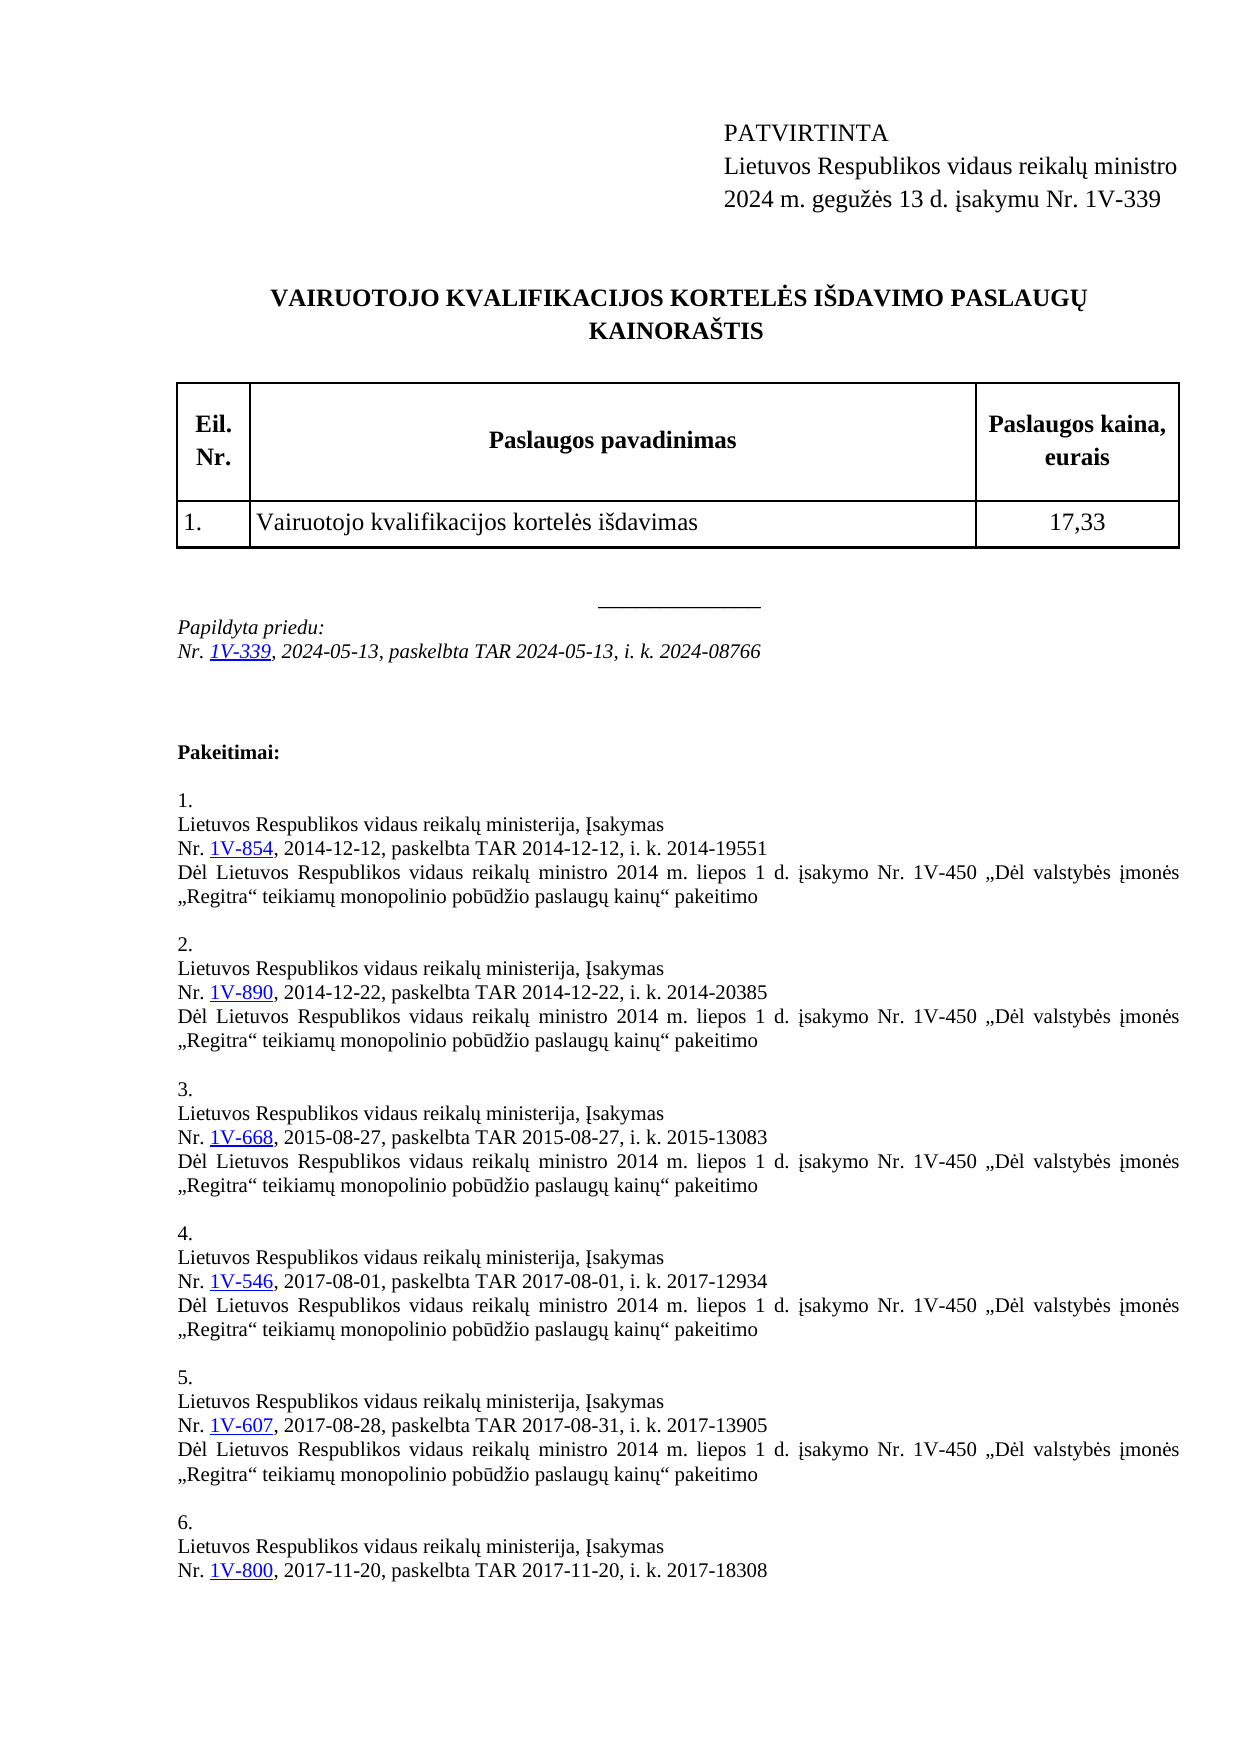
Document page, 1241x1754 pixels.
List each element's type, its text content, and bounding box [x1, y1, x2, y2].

text Nr. 1V-339, 2024-05-13, paskelbta TAR 2024-05-13, i. k. 2024-08766 [177, 639, 1181, 663]
text _____________ [177, 582, 1181, 610]
text 3. [177, 1076, 1181, 1101]
text VAIRUOTOJO KVALIFIKACIJOS KORTELĖS IŠDAVIMO PASLAUGŲ KAINORAŠTIS [177, 283, 1181, 345]
text 2. [177, 932, 1181, 956]
table_cell Vairuotojo kvalifikacijos kortelės išdavimas [251, 502, 975, 546]
text Nr. 1V-800, 2017-11-20, paskelbta TAR 2017-11-20, i. k. 2017-18308 [177, 1558, 1181, 1582]
text Lietuvos Respublikos vidaus reikalų ministerija, Įsakymas [177, 1534, 1181, 1558]
text Nr. 1V-890, 2014-12-22, paskelbta TAR 2014-12-22, i. k. 2014-20385 [177, 980, 1181, 1004]
text Lietuvos Respublikos vidaus reikalų ministro [723, 151, 1181, 180]
table_cell 17,33 [977, 502, 1178, 546]
text 4. [177, 1221, 1181, 1245]
text Nr. 1V-668, 2015-08-27, paskelbta TAR 2015-08-27, i. k. 2015-13083 [177, 1124, 1181, 1149]
text Pakeitimai: [177, 739, 1181, 764]
text 2024 m. gegužės 13 d. įsakymu Nr. 1V-339 [723, 184, 1181, 213]
text Nr. 1V-607, 2017-08-28, paskelbta TAR 2017-08-31, i. k. 2017-13905 [177, 1413, 1181, 1437]
table_header Paslaugos pavadinimas [251, 384, 975, 499]
text 5. [177, 1365, 1181, 1389]
text PATVIRTINTA [723, 118, 1181, 147]
table_header Paslaugos kaina, eurais [977, 384, 1178, 499]
text Dėl Lietuvos Respublikos vidaus reikalų ministro 2014 m. liepos 1 d. įsakymo Nr. 1V-450 „Dėl valstybės įmonės „Regitra“ teikiamų monopolinio pobūdžio paslaugų kainų“ pakeitimo [177, 860, 1181, 908]
table_cell 1. [178, 502, 249, 546]
text Lietuvos Respublikos vidaus reikalų ministerija, Įsakymas [177, 956, 1181, 980]
text 1. [177, 788, 1181, 812]
text 6. [177, 1509, 1181, 1534]
text Dėl Lietuvos Respublikos vidaus reikalų ministro 2014 m. liepos 1 d. įsakymo Nr. 1V-450 „Dėl valstybės įmonės „Regitra“ teikiamų monopolinio pobūdžio paslaugų kainų“ pakeitimo [177, 1437, 1181, 1486]
text Dėl Lietuvos Respublikos vidaus reikalų ministro 2014 m. liepos 1 d. įsakymo Nr. 1V-450 „Dėl valstybės įmonės „Regitra“ teikiamų monopolinio pobūdžio paslaugų kainų“ pakeitimo [177, 1004, 1181, 1052]
table_header Eil. Nr. [178, 384, 249, 499]
text Dėl Lietuvos Respublikos vidaus reikalų ministro 2014 m. liepos 1 d. įsakymo Nr. 1V-450 „Dėl valstybės įmonės „Regitra“ teikiamų monopolinio pobūdžio paslaugų kainų“ pakeitimo [177, 1293, 1181, 1341]
text Lietuvos Respublikos vidaus reikalų ministerija, Įsakymas [177, 1101, 1181, 1124]
text Lietuvos Respublikos vidaus reikalų ministerija, Įsakymas [177, 1389, 1181, 1413]
text Lietuvos Respublikos vidaus reikalų ministerija, Įsakymas [177, 812, 1181, 836]
text Nr. 1V-854, 2014-12-12, paskelbta TAR 2014-12-12, i. k. 2014-19551 [177, 836, 1181, 860]
text Papildyta priedu: [177, 614, 1181, 639]
text Lietuvos Respublikos vidaus reikalų ministerija, Įsakymas [177, 1245, 1181, 1269]
text Nr. 1V-546, 2017-08-01, paskelbta TAR 2017-08-01, i. k. 2017-12934 [177, 1269, 1181, 1293]
text Dėl Lietuvos Respublikos vidaus reikalų ministro 2014 m. liepos 1 d. įsakymo Nr. 1V-450 „Dėl valstybės įmonės „Regitra“ teikiamų monopolinio pobūdžio paslaugų kainų“ pakeitimo [177, 1149, 1181, 1197]
